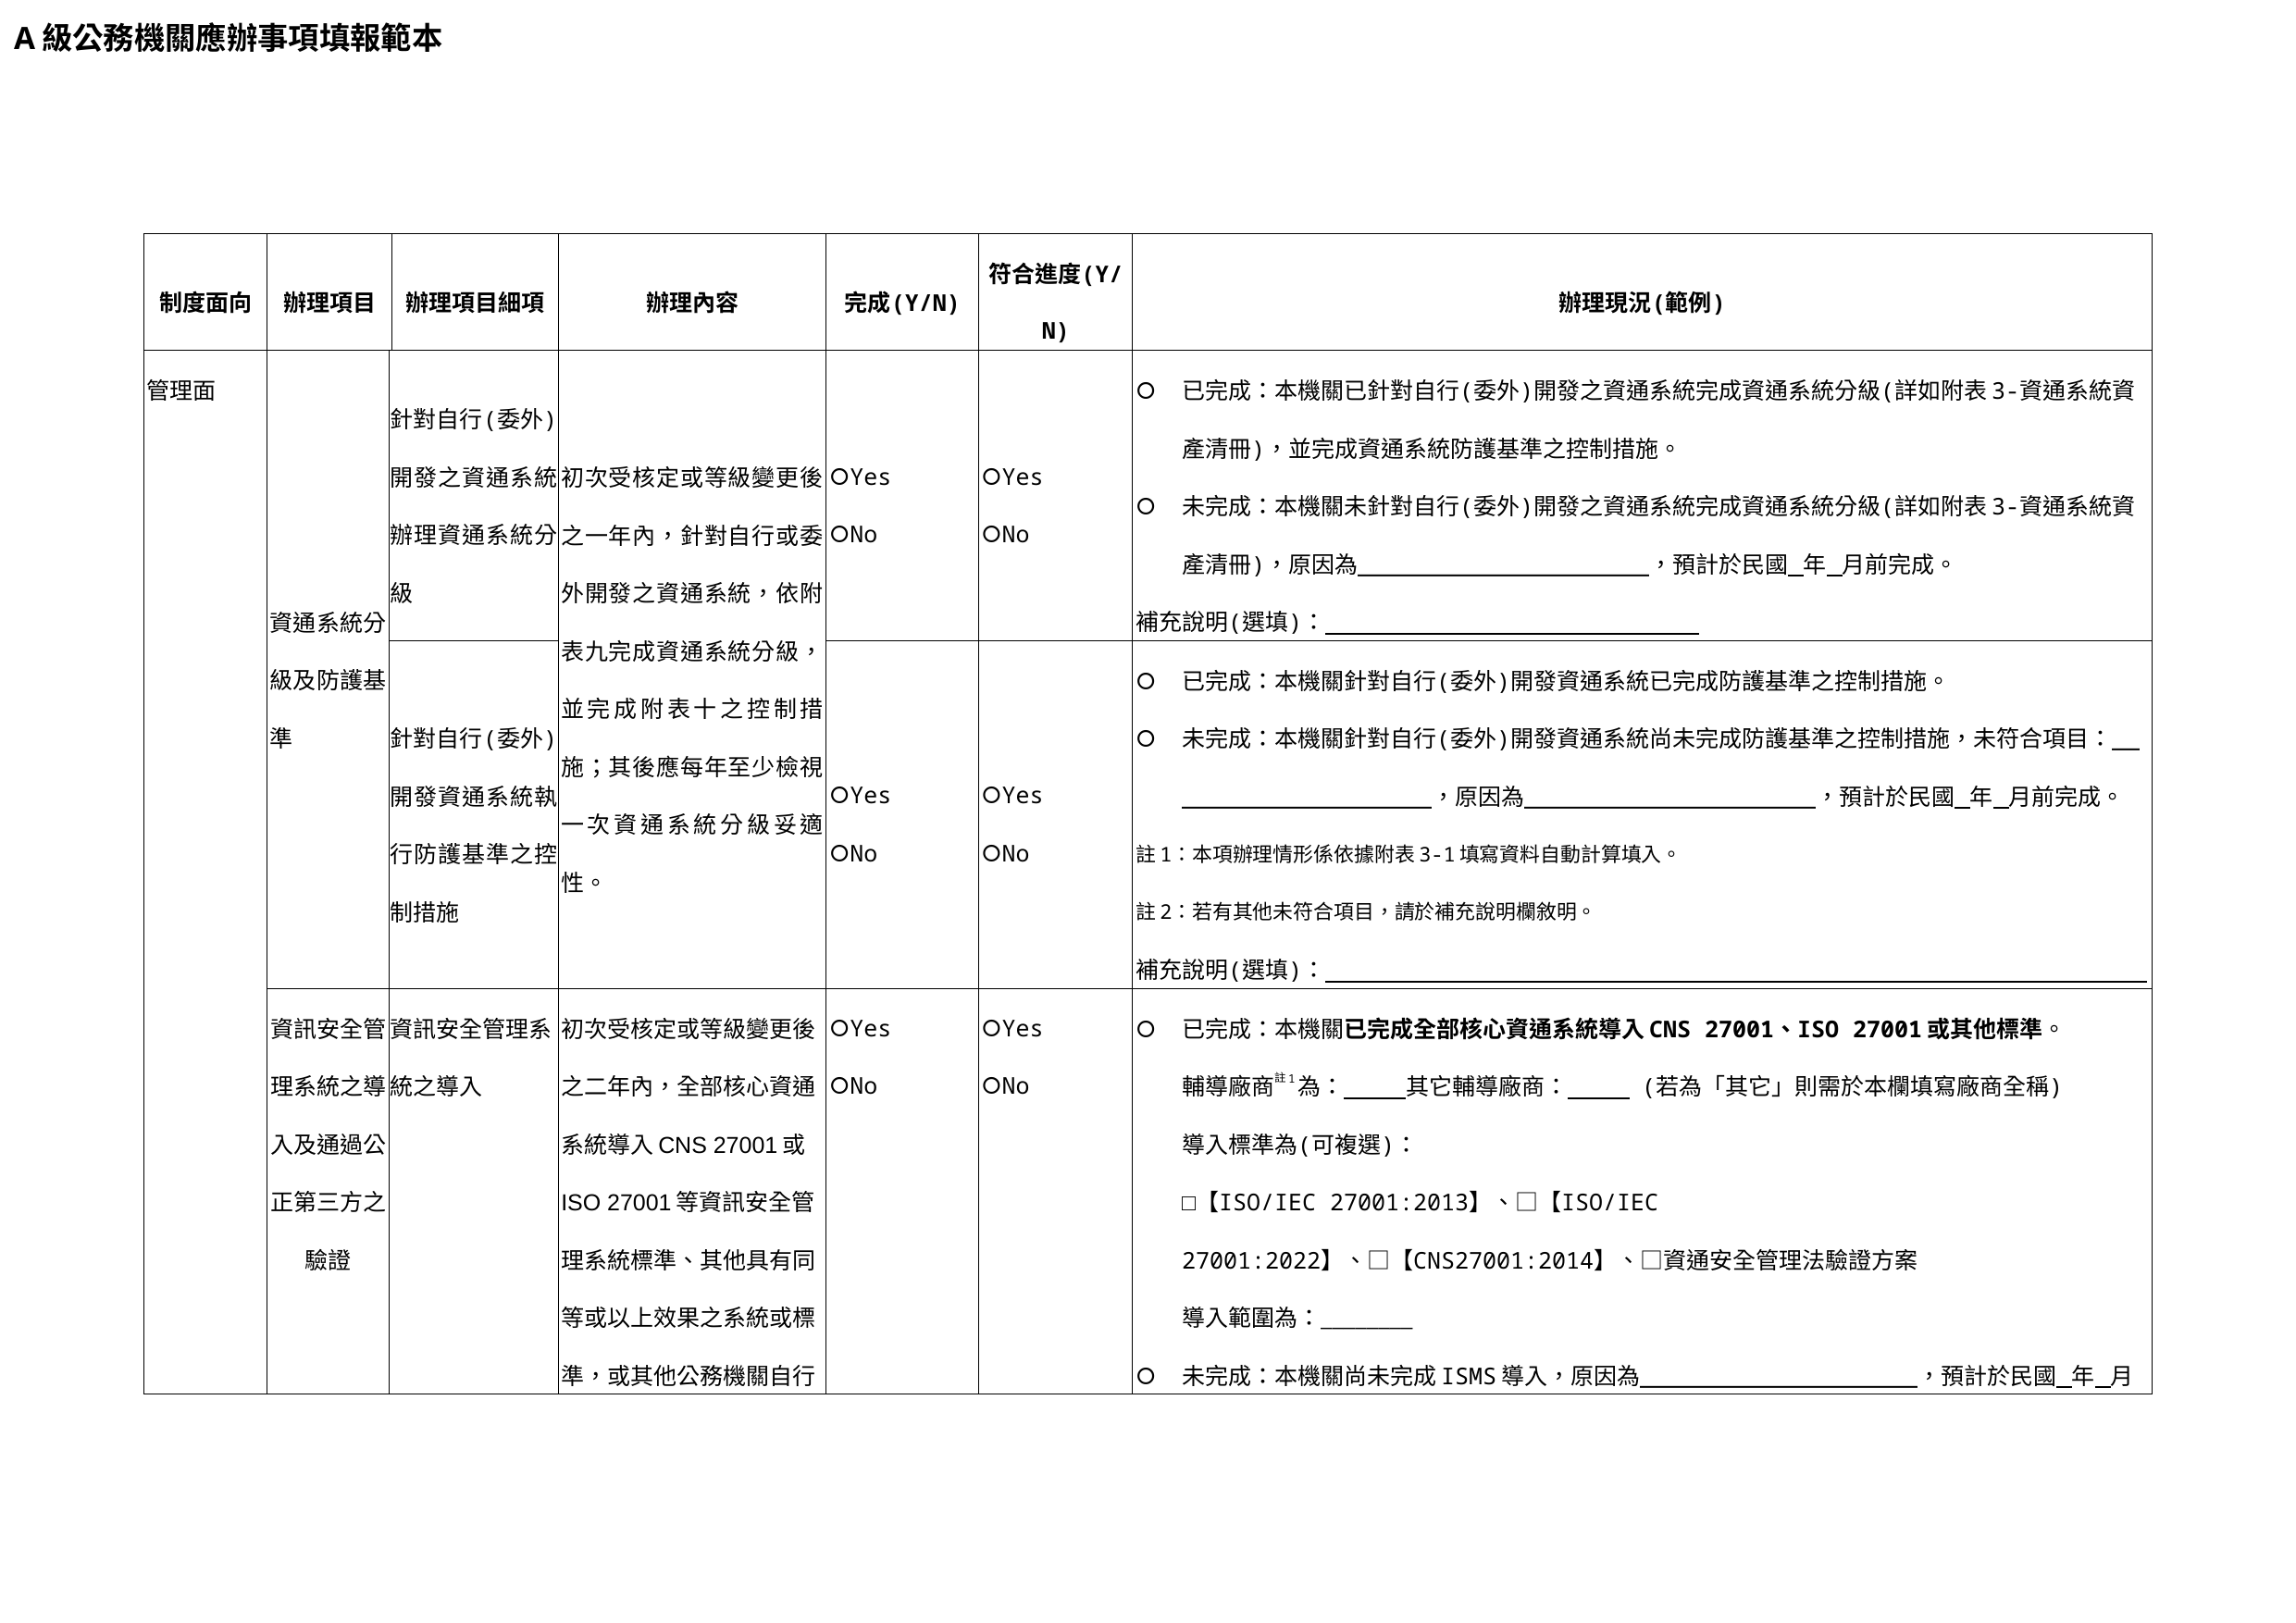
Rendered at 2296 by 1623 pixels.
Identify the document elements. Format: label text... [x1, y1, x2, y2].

table_header 符合進度(Y/N) [979, 234, 1132, 350]
table_cell Yes No [979, 641, 1132, 988]
table_cell 已完成：本機關已針對自行(委外)開發之資通系統完成資通系統分級(詳如附表3-資通系統資產清冊)，並完成資通系統防護基準之控制措施。 未完成：本機關未針對自行(委外)開發之資通系統完成資通系統分級(詳如附表3-資通系統資產清冊)，原因為_____________________，預計於民國 年 月前完成。 補充說明(選填)： [1133, 351, 2152, 640]
table_cell Yes No [979, 989, 1132, 1394]
table_header 完成(Y/N) [826, 234, 978, 350]
table_header 制度面向 [0, 0, 644, 90]
table_cell 初次受核定或等級變更後之二年內，全部核心資通系統導入CNS 27001或ISO 27001等資訊安全管理系統標準、其他具有同等或以上效果之系統或標準，或其他公務機關自行 [559, 989, 825, 1394]
table_header 制度面向 [144, 234, 267, 350]
table_cell 針對自行(委外)開發資通系統執行防護基準之控制措施 [390, 641, 558, 988]
table_header 辦理內容 [559, 234, 825, 350]
table_cell 初次受核定或等級變更後之一年內，針對自行或委外開發之資通系統，依附表九完成資通系統分級，並完成附表十之控制措施；其後應每年至少檢視一次資通系統分級妥適性。 [559, 351, 825, 988]
table_cell 資訊安全管理系統之導入及通過公正第三方之驗證 [267, 989, 389, 1394]
table_cell 針對自行(委外)開發之資通系統辦理資通系統分級 [390, 351, 558, 640]
table_cell Yes No [826, 351, 978, 640]
table_header 辦理項目細項 [392, 234, 558, 350]
table_cell 資訊安全管理系統之導入 [390, 989, 558, 1394]
table_cell 已完成：本機關針對自行(委外)開發資通系統已完成防護基準之控制措施。 未完成：本機關針對自行(委外)開發資通系統尚未完成防護基準之控制措施，未符合項目：____________________，原因為_____________________，預計於民國 年 月前完成。 註1：本項辦理情形係依據附表3-1填寫資料自動計算填入。 註2：若有其他未符合項目，請於補充說明欄敘明。 補充說明(選填)： [1133, 641, 2152, 988]
table_header 辦理項目 [267, 234, 391, 350]
table_cell Yes No [826, 641, 978, 988]
table_cell 已完成：本機關已完成全部核心資通系統導入CNS 27001、ISO 27001或其他標準。 輔導廠商註1為： 其它輔導廠商： (若為「其它」則需於本欄填寫廠商全稱) 導入標準為(可複選)： □【ISO/IEC 27001:2013】、□【ISO/IEC 27001:2022】、□【CNS27001:2014】、□資通安全管理法驗證方案 導入範圍為：________ 未完成：本機關尚未完成ISMS導入，原因為____________________，預計於民國 年 月前完成。 輔導廠商註1為：________ 其它輔導廠商： (若為「其它」則需於本欄填寫廠商全稱) 不適用：本機關沒有核心資通系統。 補充說明(選填)： 註1：「輔導廠商」係依歷年各機關填報資料及共同供應契約廠商建置選項，若非屬上述廠商請將廠商全稱填寫於「其它輔導廠商」 [1133, 989, 2152, 1394]
table_cell 資通系統分級及防護基準 [267, 351, 389, 988]
table_cell 管理面 [144, 351, 267, 1394]
table_header 辦理現況(範例) [1133, 234, 2152, 350]
table_cell Yes No [826, 989, 978, 1394]
table_cell Yes No [979, 351, 1132, 640]
